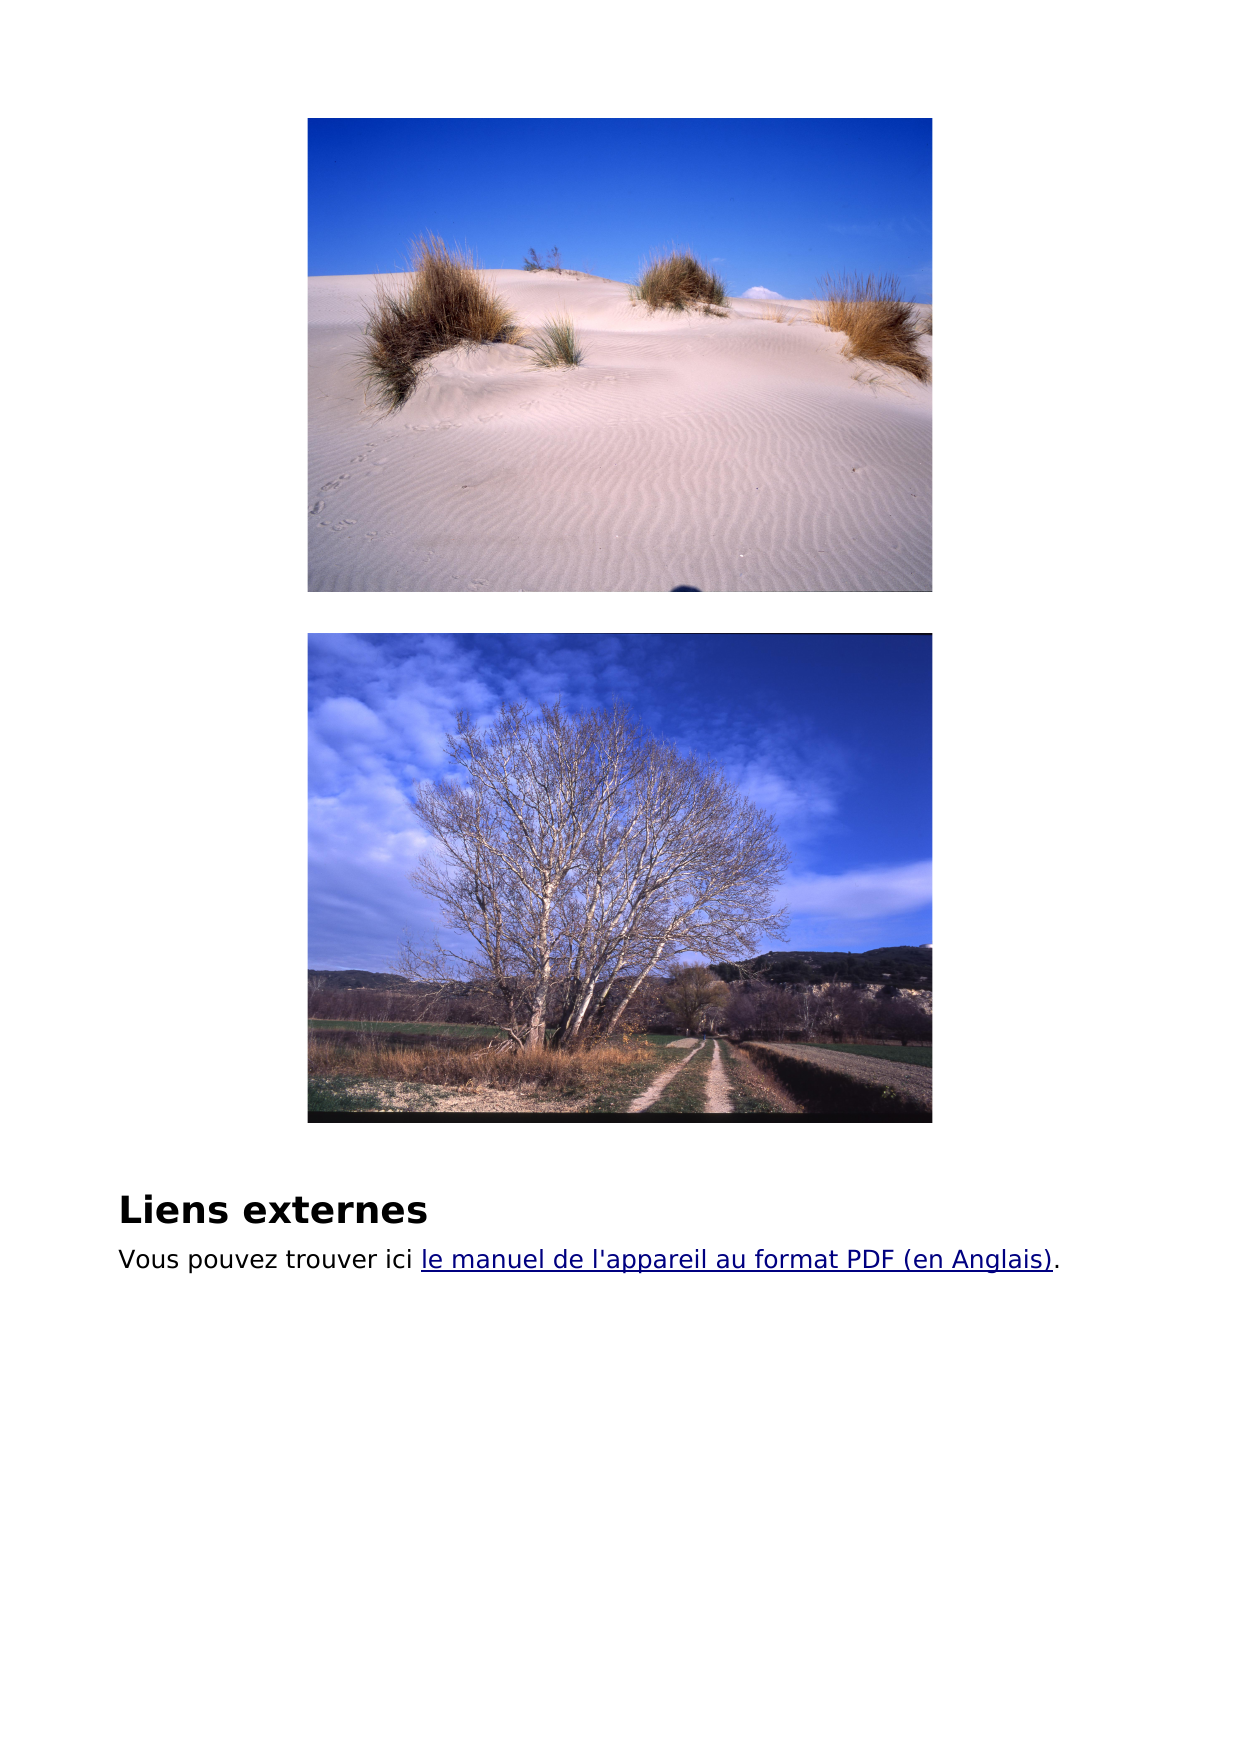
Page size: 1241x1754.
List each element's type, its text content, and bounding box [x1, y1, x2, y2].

picture [307, 633, 933, 1123]
text Vous pouvez trouver ici le manuel de l'appareil au format PDF (en Anglais). [118, 1245, 1122, 1274]
picture [307, 118, 933, 592]
subtitle Liens externes [118, 1189, 1122, 1233]
